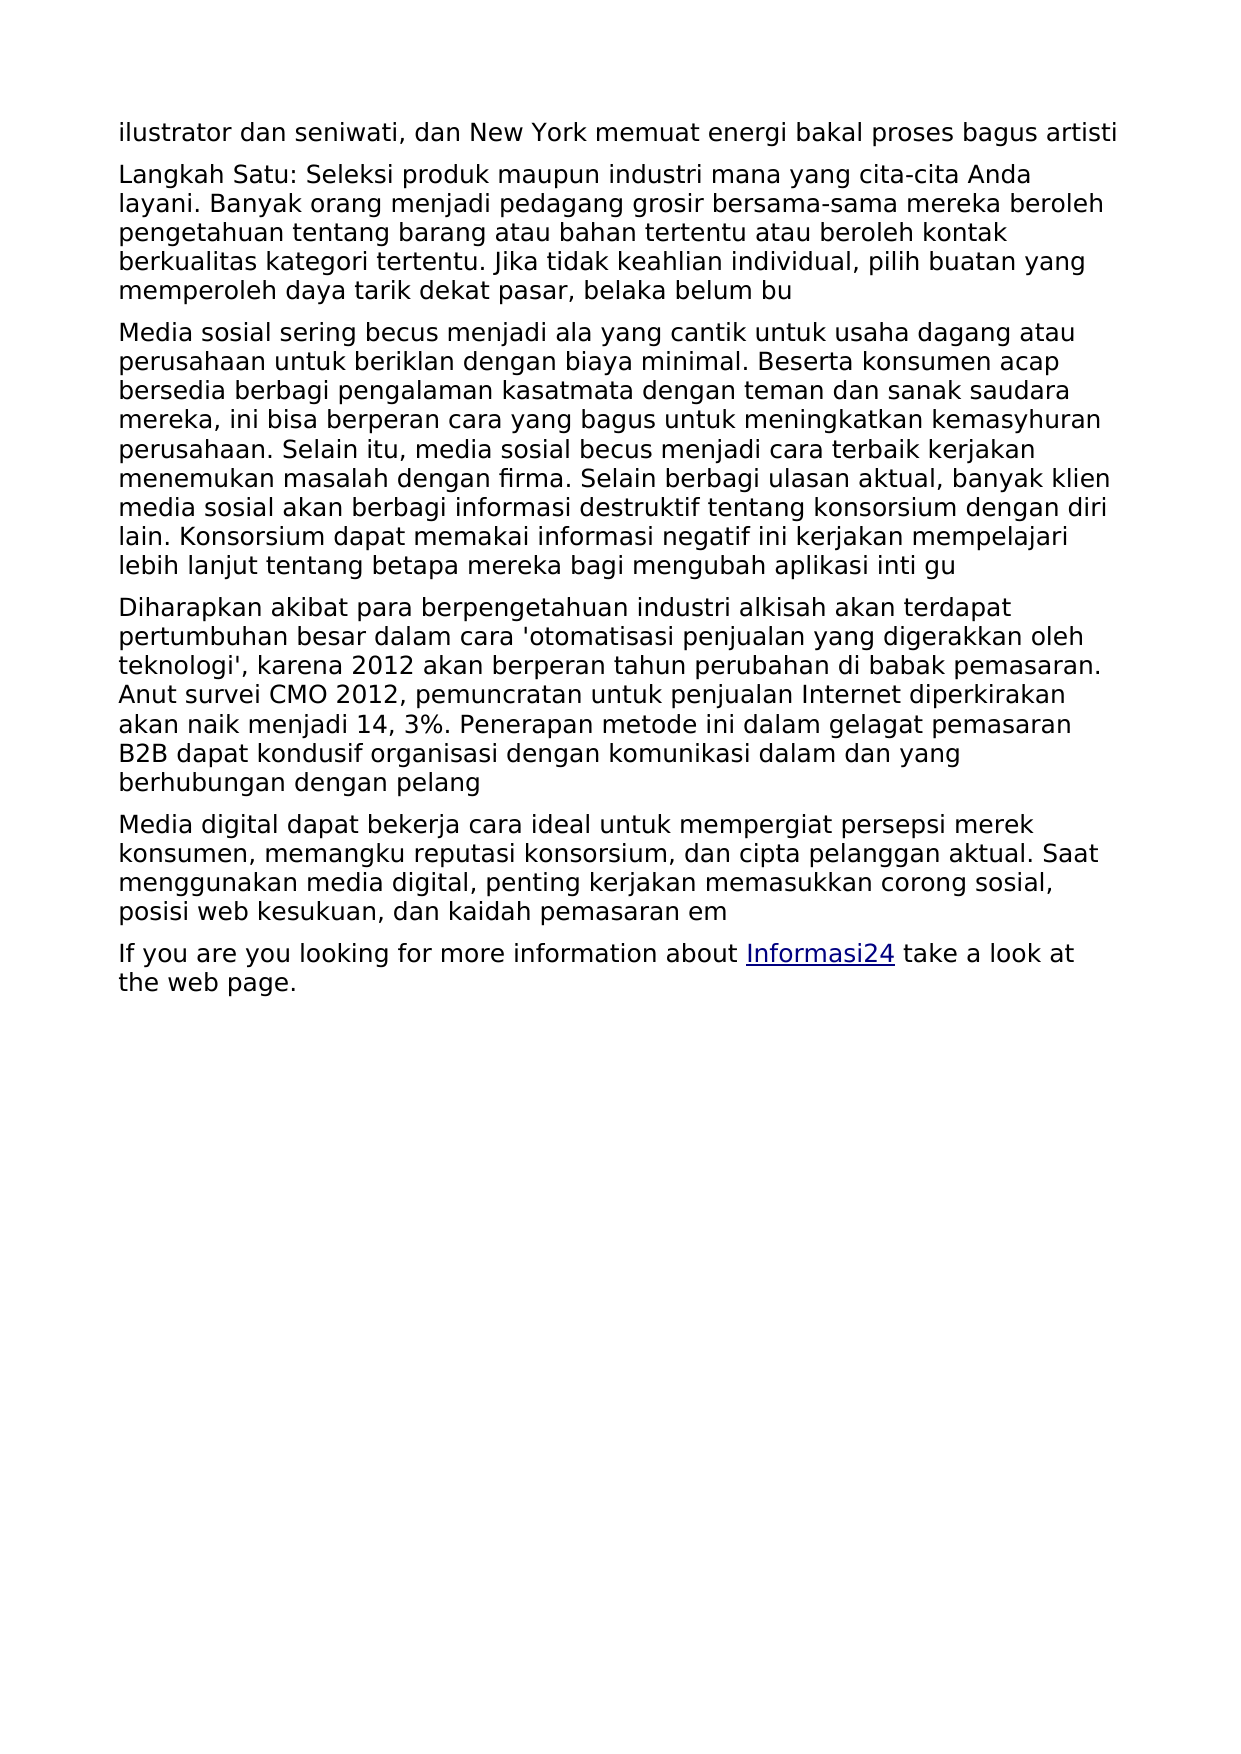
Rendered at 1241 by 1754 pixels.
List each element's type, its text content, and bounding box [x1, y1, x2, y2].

text Media sosial sering becus menjadi ala yang cantik untuk usaha dagang atau perusahaan untuk beriklan dengan biaya minimal. Beserta konsumen acap bersedia berbagi pengalaman kasatmata dengan teman dan sanak saudara mereka, ini bisa berperan cara yang bagus untuk meningkatkan kemasyhuran perusahaan. Selain itu, media sosial becus menjadi cara terbaik kerjakan menemukan masalah dengan firma. Selain berbagi ulasan aktual, banyak klien media sosial akan berbagi informasi destruktif tentang konsorsium dengan diri lain. Konsorsium dapat memakai informasi negatif ini kerjakan mempelajari lebih lanjut tentang betapa mereka bagi mengubah aplikasi inti gu [118, 318, 1122, 581]
text If you are you looking for more information about Informasi24 take a look at the web page. [118, 939, 1122, 997]
text Media digital dapat bekerja cara ideal untuk mempergiat persepsi merek konsumen, memangku reputasi konsorsium, dan cipta pelanggan aktual. Saat menggunakan media digital, penting kerjakan memasukkan corong sosial, posisi web kesukuan, dan kaidah pemasaran em [118, 810, 1122, 926]
text Langkah Satu: Seleksi produk maupun industri mana yang cita-cita Anda layani. Banyak orang menjadi pedagang grosir bersama-sama mereka beroleh pengetahuan tentang barang atau bahan tertentu atau beroleh kontak berkualitas kategori tertentu. Jika tidak keahlian individual, pilih buatan yang memperoleh daya tarik dekat pasar, belaka belum bu [118, 160, 1122, 306]
text ilustrator dan seniwati, dan New York memuat energi bakal proses bagus artisti [118, 118, 1122, 147]
text Diharapkan akibat para berpengetahuan industri alkisah akan terdapat pertumbuhan besar dalam cara 'otomatisasi penjualan yang digerakkan oleh teknologi', karena 2012 akan berperan tahun perubahan di babak pemasaran. Anut survei CMO 2012, pemuncratan untuk penjualan Internet diperkirakan akan naik menjadi 14, 3%. Penerapan metode ini dalam gelagat pemasaran B2B dapat kondusif organisasi dengan komunikasi dalam dan yang berhubungan dengan pelang [118, 593, 1122, 797]
